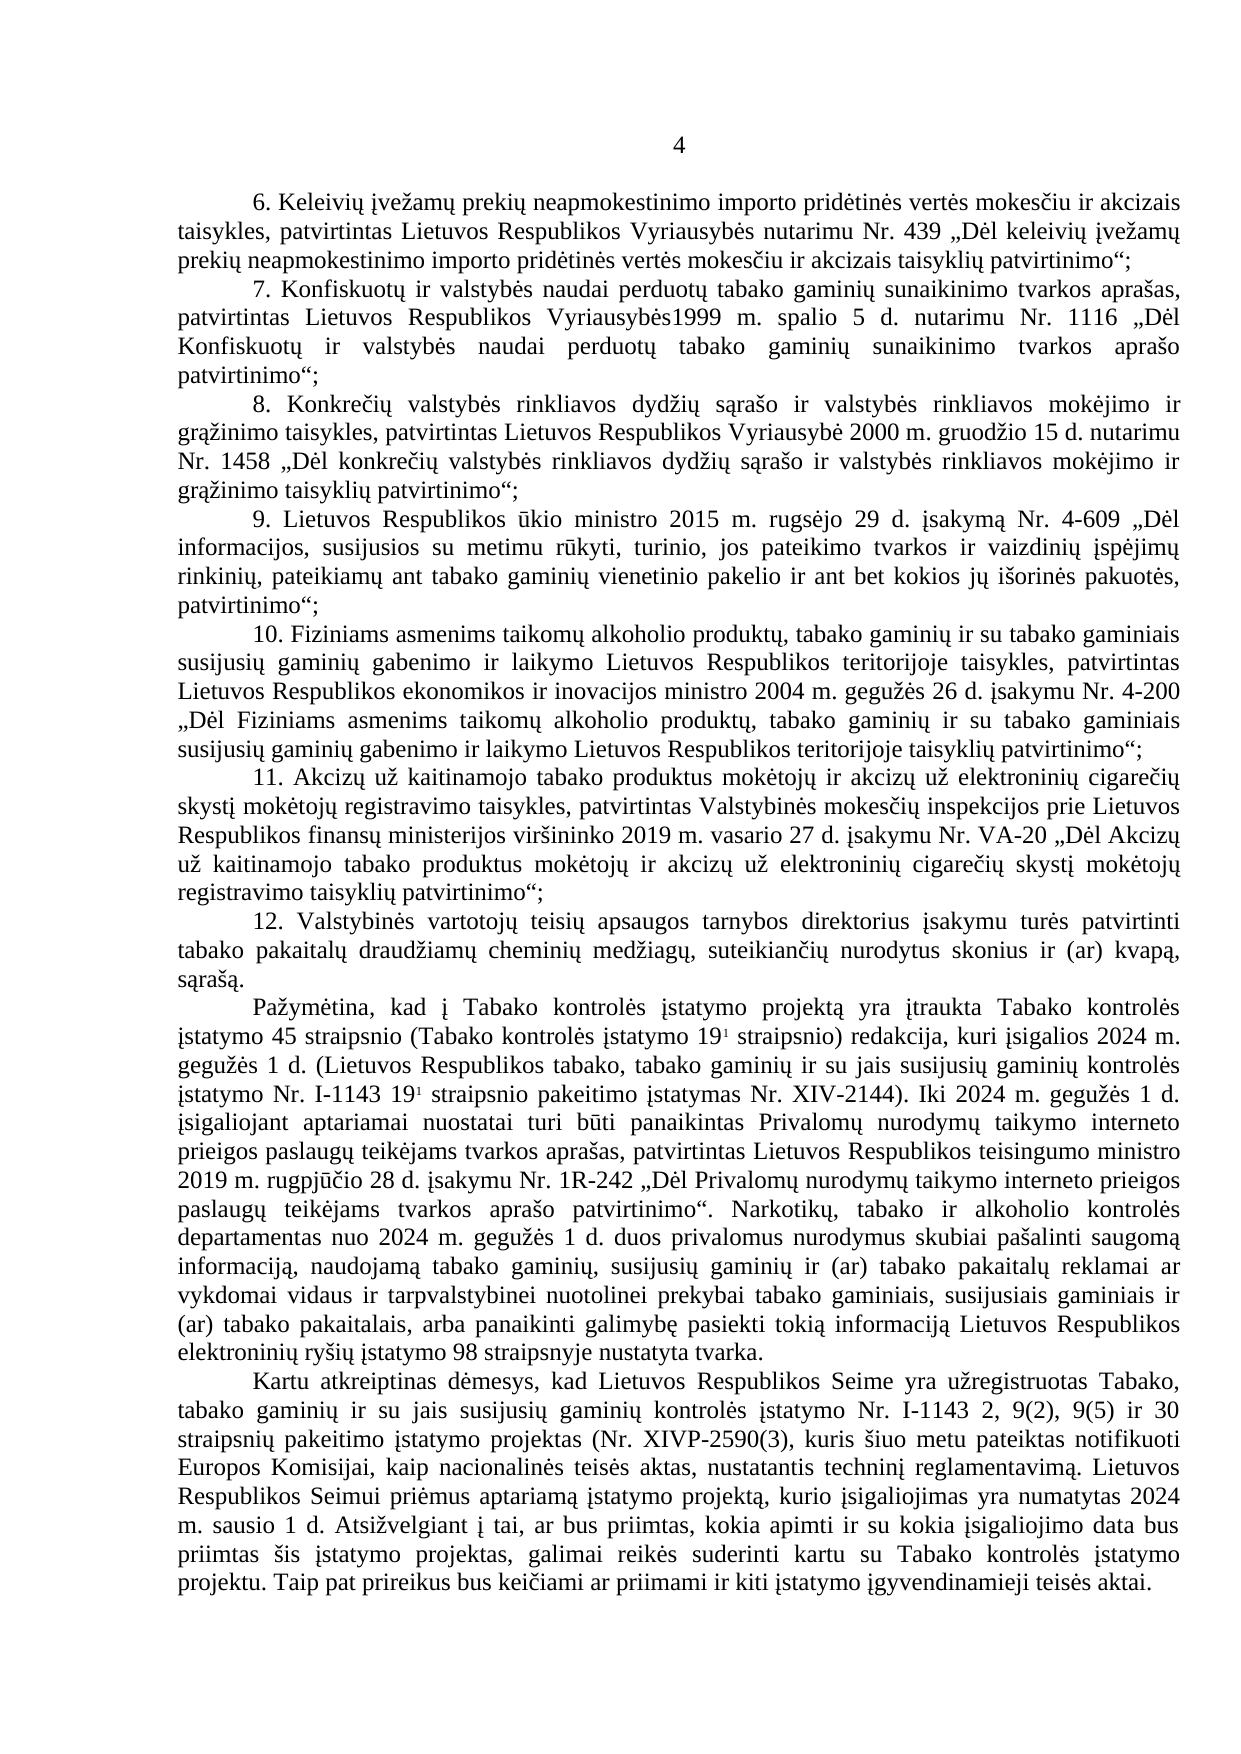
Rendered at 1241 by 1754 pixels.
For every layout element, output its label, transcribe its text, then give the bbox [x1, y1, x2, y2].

text 8. Konkrečių valstybės rinkliavos dydžių sąrašo ir valstybės rinkliavos mokėjimo ir grąžinimo taisykles, patvirtintas Lietuvos Respublikos Vyriausybė 2000 m. gruodžio 15 d. nutarimu Nr. 1458 „Dėl konkrečių valstybės rinkliavos dydžių sąrašo ir valstybės rinkliavos mokėjimo ir grąžinimo taisyklių patvirtinimo“; [177, 389, 1181, 504]
text Kartu atkreiptinas dėmesys, kad Lietuvos Respublikos Seime yra užregistruotas Tabako, tabako gaminių ir su jais susijusių gaminių kontrolės įstatymo Nr. I-1143 2, 9(2), 9(5) ir 30 straipsnių pakeitimo įstatymo projektas (Nr. XIVP-2590(3), kuris šiuo metu pateiktas notifikuoti Europos Komisijai, kaip nacionalinės teisės aktas, nustatantis techninį reglamentavimą. Lietuvos Respublikos Seimui priėmus aptariamą įstatymo projektą, kurio įsigaliojimas yra numatytas 2024 m. sausio 1 d. Atsižvelgiant į tai, ar bus priimtas, kokia apimti ir su kokia įsigaliojimo data bus priimtas šis įstatymo projektas, galimai reikės suderinti kartu su Tabako kontrolės įstatymo projektu. Taip pat prireikus bus keičiami ar priimami ir kiti įstatymo įgyvendinamieji teisės aktai. [177, 1366, 1181, 1596]
text 9. Lietuvos Respublikos ūkio ministro 2015 m. rugsėjo 29 d. įsakymą Nr. 4-609 „Dėl informacijos, susijusios su metimu rūkyti, turinio, jos pateikimo tvarkos ir vaizdinių įspėjimų rinkinių, pateikiamų ant tabako gaminių vienetinio pakelio ir ant bet kokios jų išorinės pakuotės, patvirtinimo“; [177, 504, 1181, 619]
text 7. Konfiskuotų ir valstybės naudai perduotų tabako gaminių sunaikinimo tvarkos aprašas, patvirtintas Lietuvos Respublikos Vyriausybės1999 m. spalio 5 d. nutarimu Nr. 1116 „Dėl Konfiskuotų ir valstybės naudai perduotų tabako gaminių sunaikinimo tvarkos aprašo patvirtinimo“; [177, 274, 1181, 389]
text 6. Keleivių įvežamų prekių neapmokestinimo importo pridėtinės vertės mokesčiu ir akcizais taisykles, patvirtintas Lietuvos Respublikos Vyriausybės nutarimu Nr. 439 „Dėl keleivių įvežamų prekių neapmokestinimo importo pridėtinės vertės mokesčiu ir akcizais taisyklių patvirtinimo“; [177, 187, 1181, 274]
text Pažymėtina, kad į Tabako kontrolės įstatymo projektą yra įtraukta Tabako kontrolės įstatymo 45 straipsnio (Tabako kontrolės įstatymo 191 straipsnio) redakcija, kuri įsigalios 2024 m. gegužės 1 d. (Lietuvos Respublikos tabako, tabako gaminių ir su jais susijusių gaminių kontrolės įstatymo Nr. I-1143 191 straipsnio pakeitimo įstatymas Nr. XIV-2144). Iki 2024 m. gegužės 1 d. įsigaliojant aptariamai nuostatai turi būti panaikintas Privalomų nurodymų taikymo interneto prieigos paslaugų teikėjams tvarkos aprašas, patvirtintas Lietuvos Respublikos teisingumo ministro 2019 m. rugpjūčio 28 d. įsakymu Nr. 1R-242 „Dėl Privalomų nurodymų taikymo interneto prieigos paslaugų teikėjams tvarkos aprašo patvirtinimo“. Narkotikų, tabako ir alkoholio kontrolės departamentas nuo 2024 m. gegužės 1 d. duos privalomus nurodymus skubiai pašalinti saugomą informaciją, naudojamą tabako gaminių, susijusių gaminių ir (ar) tabako pakaitalų reklamai ar vykdomai vidaus ir tarpvalstybinei nuotolinei prekybai tabako gaminiais, susijusiais gaminiais ir (ar) tabako pakaitalais, arba panaikinti galimybę pasiekti tokią informaciją Lietuvos Respublikos elektroninių ryšių įstatymo 98 straipsnyje nustatyta tvarka. [177, 992, 1181, 1366]
text 11. Akcizų už kaitinamojo tabako produktus mokėtojų ir akcizų už elektroninių cigarečių skystį mokėtojų registravimo taisykles, patvirtintas Valstybinės mokesčių inspekcijos prie Lietuvos Respublikos finansų ministerijos viršininko 2019 m. vasario 27 d. įsakymu Nr. VA-20 „Dėl Akcizų už kaitinamojo tabako produktus mokėtojų ir akcizų už elektroninių cigarečių skystį mokėtojų registravimo taisyklių patvirtinimo“; [177, 762, 1181, 906]
text 12. Valstybinės vartotojų teisių apsaugos tarnybos direktorius įsakymu turės patvirtinti tabako pakaitalų draudžiamų cheminių medžiagų, suteikiančių nurodytus skonius ir (ar) kvapą, sąrašą. [177, 906, 1181, 992]
text 10. Fiziniams asmenims taikomų alkoholio produktų, tabako gaminių ir su tabako gaminiais susijusių gaminių gabenimo ir laikymo Lietuvos Respublikos teritorijoje taisykles, patvirtintas Lietuvos Respublikos ekonomikos ir inovacijos ministro 2004 m. gegužės 26 d. įsakymu Nr. 4-200 „Dėl Fiziniams asmenims taikomų alkoholio produktų, tabako gaminių ir su tabako gaminiais susijusių gaminių gabenimo ir laikymo Lietuvos Respublikos teritorijoje taisyklių patvirtinimo“; [177, 619, 1181, 762]
